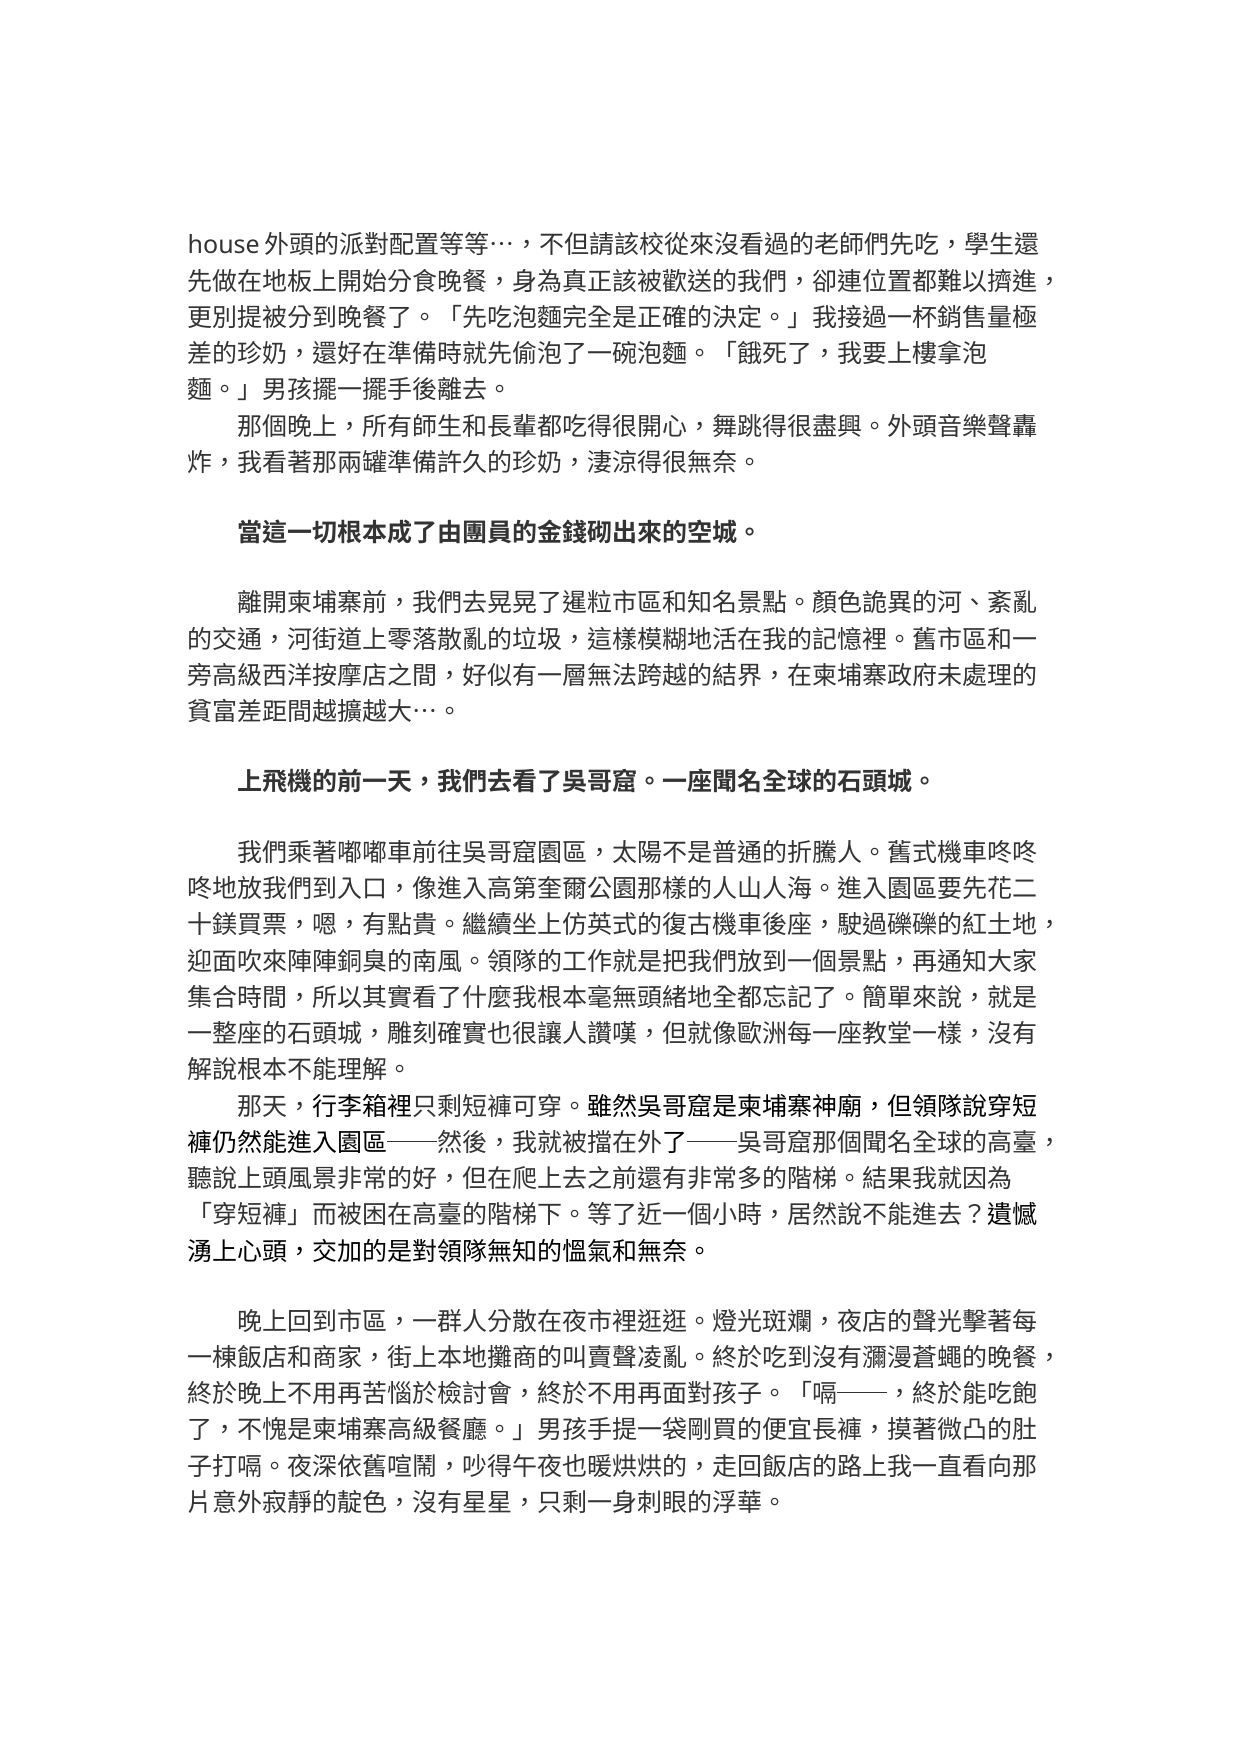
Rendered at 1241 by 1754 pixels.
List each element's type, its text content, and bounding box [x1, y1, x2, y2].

text 那天，行李箱裡只剩短褲可穿。雖然吳哥窟是柬埔寨神廟，但領隊說穿短褲仍然能進入園區──然後，我就被擋在外了──吳哥窟那個聞名全球的高臺，聽說上頭風景非常的好，但在爬上去之前還有非常多的階梯。結果我就因為「穿短褲」而被困在高臺的階梯下。等了近一個小時，居然說不能進去？遺憾湧上心頭，交加的是對領隊無知的慍氣和無奈。 [187, 1086, 1053, 1267]
text 晚上回到市區，一群人分散在夜市裡逛逛。燈光斑斕，夜店的聲光擊著每一棟飯店和商家，街上本地攤商的叫賣聲凌亂。終於吃到沒有瀰漫蒼蠅的晚餐，終於晚上不用再苦惱於檢討會，終於不用再面對孩子。「嗝──，終於能吃飽了，不愧是柬埔寨高級餐廳。」男孩手提一袋剛買的便宜長褲，摸著微凸的肚子打嗝。夜深依舊喧鬧，吵得午夜也暖烘烘的，走回飯店的路上我一直看向那片意外寂靜的靛色，沒有星星，只剩一身刺眼的浮華。 [187, 1301, 1053, 1519]
text 那個晚上，所有師生和長輩都吃得很開心，舞跳得很盡興。外頭音樂聲轟炸，我看著那兩罐準備許久的珍奶，淒涼得很無奈。 [187, 406, 1053, 478]
text 離開guest house前，最重要的活動就是歡送會。歡送會即為了送別到當地服務的志工團隊，而因團隊準備不周等因素，也將原訂於台灣日的食物改置於這次活動。歡送會辦在學生的期中考前一天晚上，那天甚至還下起了大雨，依然有學生捧場讓人十分感動。但歡送會花費是由隊員負擔，開放給當地人一起共襄盛舉吃晚餐玩遊戲，這樣的活動還沒有爆滿著實可笑。當晚，準備了頗為豐富的道地美食、煮了很久的珍珠奶茶及其他清涼飲品，還外加guset house外頭的派對配置等等…，不但請該校從來沒看過的老師們先吃，學生還先做在地板上開始分食晚餐，身為真正該被歡送的我們，卻連位置都難以擠進，更別提被分到晚餐了。「先吃泡麵完全是正確的決定。」我接過一杯銷售量極差的珍奶，還好在準備時就先偷泡了一碗泡麵。「餓死了，我要上樓拿泡麵。」男孩擺一擺手後離去。 [187, 225, 1053, 406]
text 當這一切根本成了由團員的金錢砌出來的空城。 [187, 512, 1053, 549]
text 離開柬埔寨前，我們去晃晃了暹粒市區和知名景點。顏色詭異的河、紊亂的交通，河街道上零落散亂的垃圾，這樣模糊地活在我的記憶裡。舊市區和一旁高級西洋按摩店之間，好似有一層無法跨越的結界，在柬埔寨政府未處理的貧富差距間越擴越大…。 [187, 583, 1053, 728]
text 我們乘著嘟嘟車前往吳哥窟園區，太陽不是普通的折騰人。舊式機車咚咚咚地放我們到入口，像進入高第奎爾公園那樣的人山人海。進入園區要先花二十鎂買票，嗯，有點貴。繼續坐上仿英式的復古機車後座，駛過礫礫的紅土地，迎面吹來陣陣銅臭的南風。領隊的工作就是把我們放到一個景點，再通知大家集合時間，所以其實看了什麼我根本毫無頭緒地全都忘記了。簡單來說，就是一整座的石頭城，雕刻確實也很讓人讚嘆，但就像歐洲每一座教堂一樣，沒有解說根本不能理解。 [187, 832, 1053, 1086]
text 上飛機的前一天，我們去看了吳哥窟。一座聞名全球的石頭城。 [187, 762, 1053, 798]
